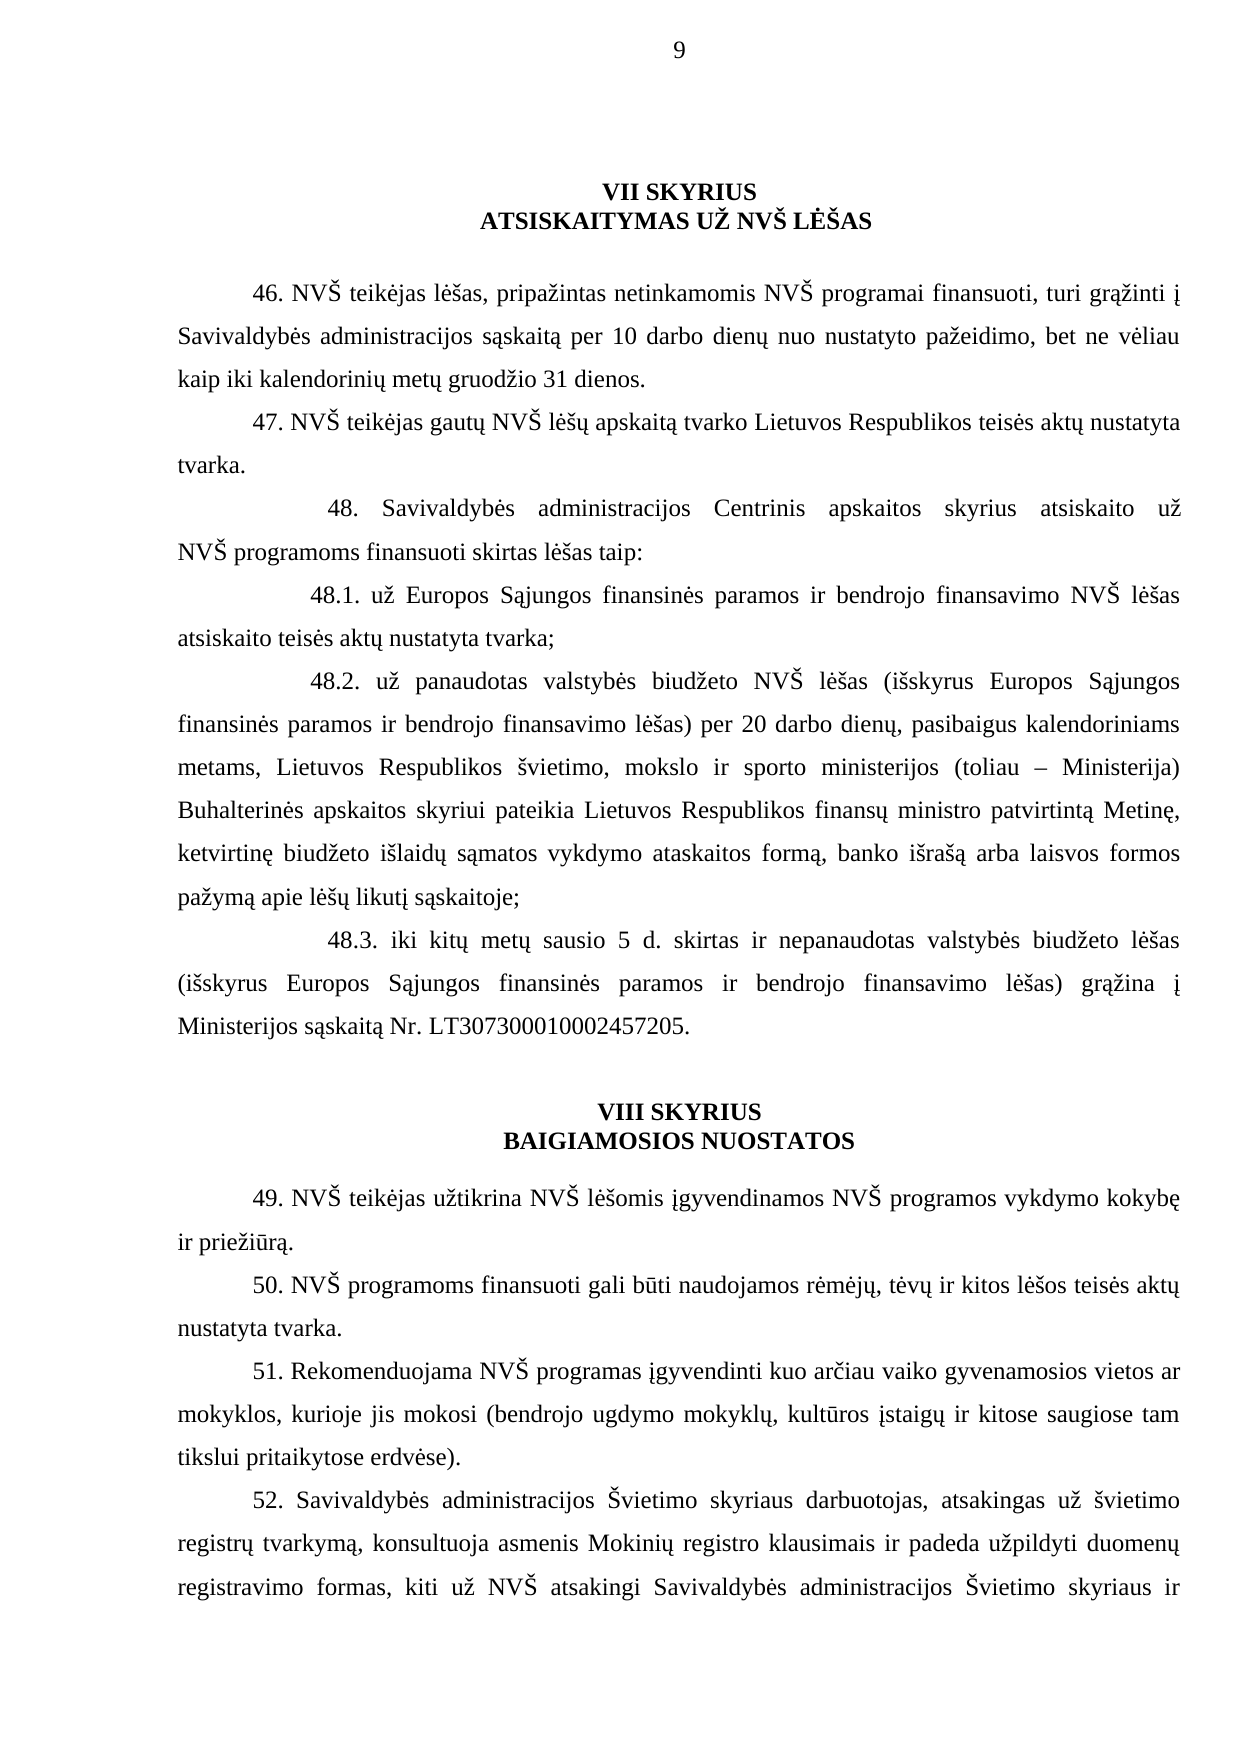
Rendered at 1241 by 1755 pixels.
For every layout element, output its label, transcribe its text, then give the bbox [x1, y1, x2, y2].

text 48.3. iki kitų metų sausio 5 d. skirtas ir nepanaudotas valstybės biudžeto lėšas (išskyrus Europos Sąjungos finansinės paramos ir bendrojo finansavimo lėšas) grąžina į Ministerijos sąskaitą Nr. LT307300010002457205. [177, 925, 1181, 1040]
text 48.1. už Europos Sąjungos finansinės paramos ir bendrojo finansavimo NVŠ lėšas atsiskaito teisės aktų nustatyta tvarka; [177, 580, 1181, 652]
text 51. Rekomenduojama NVŠ programas įgyvendinti kuo arčiau vaiko gyvenamosios vietos ar mokyklos, kurioje jis mokosi (bendrojo ugdymo mokyklų, kultūros įstaigų ir kitose saugiose tam tikslui pritaikytose erdvėse). [177, 1356, 1181, 1471]
text VII SKYRIUS [177, 177, 1181, 206]
text BAIGIAMOSIOS NUOSTATOS [177, 1126, 1181, 1155]
text VIII SKYRIUS [177, 1097, 1181, 1126]
text 52. Savivaldybės administracijos Švietimo skyriaus darbuotojas, atsakingas už švietimo registrų tvarkymą, konsultuoja asmenis Mokinių registro klausimais ir padeda užpildyti duomenų registravimo formas, kiti už NVŠ atsakingi Savivaldybės administracijos Švietimo skyriaus ir [177, 1485, 1181, 1600]
text 48. Savivaldybės administracijos Centrinis apskaitos skyrius atsiskaito už NVŠ programoms finansuoti skirtas lėšas taip: [177, 493, 1181, 565]
text ATSISKAITYMAS UŽ NVŠ LĖŠAS [177, 206, 1181, 235]
text 50. NVŠ programoms finansuoti gali būti naudojamos rėmėjų, tėvų ir kitos lėšos teisės aktų nustatyta tvarka. [177, 1270, 1181, 1342]
text 46. NVŠ teikėjas lėšas, pripažintas netinkamomis NVŠ programai finansuoti, turi grąžinti į Savivaldybės administracijos sąskaitą per 10 darbo dienų nuo nustatyto pažeidimo, bet ne vėliau kaip iki kalendorinių metų gruodžio 31 dienos. [177, 278, 1181, 393]
text 49. NVŠ teikėjas užtikrina NVŠ lėšomis įgyvendinamos NVŠ programos vykdymo kokybę ir priežiūrą. [177, 1183, 1181, 1255]
text 48.2. už panaudotas valstybės biudžeto NVŠ lėšas (išskyrus Europos Sąjungos finansinės paramos ir bendrojo finansavimo lėšas) per 20 darbo dienų, pasibaigus kalendoriniams metams, Lietuvos Respublikos švietimo, mokslo ir sporto ministerijos (toliau – Ministerija) Buhalterinės apskaitos skyriui pateikia Lietuvos Respublikos finansų ministro patvirtintą Metinę, ketvirtinę biudžeto išlaidų sąmatos vykdymo ataskaitos formą, banko išrašą arba laisvos formos pažymą apie lėšų likutį sąskaitoje; [177, 666, 1181, 910]
text 47. NVŠ teikėjas gautų NVŠ lėšų apskaitą tvarko Lietuvos Respublikos teisės aktų nustatyta tvarka. [177, 407, 1181, 479]
